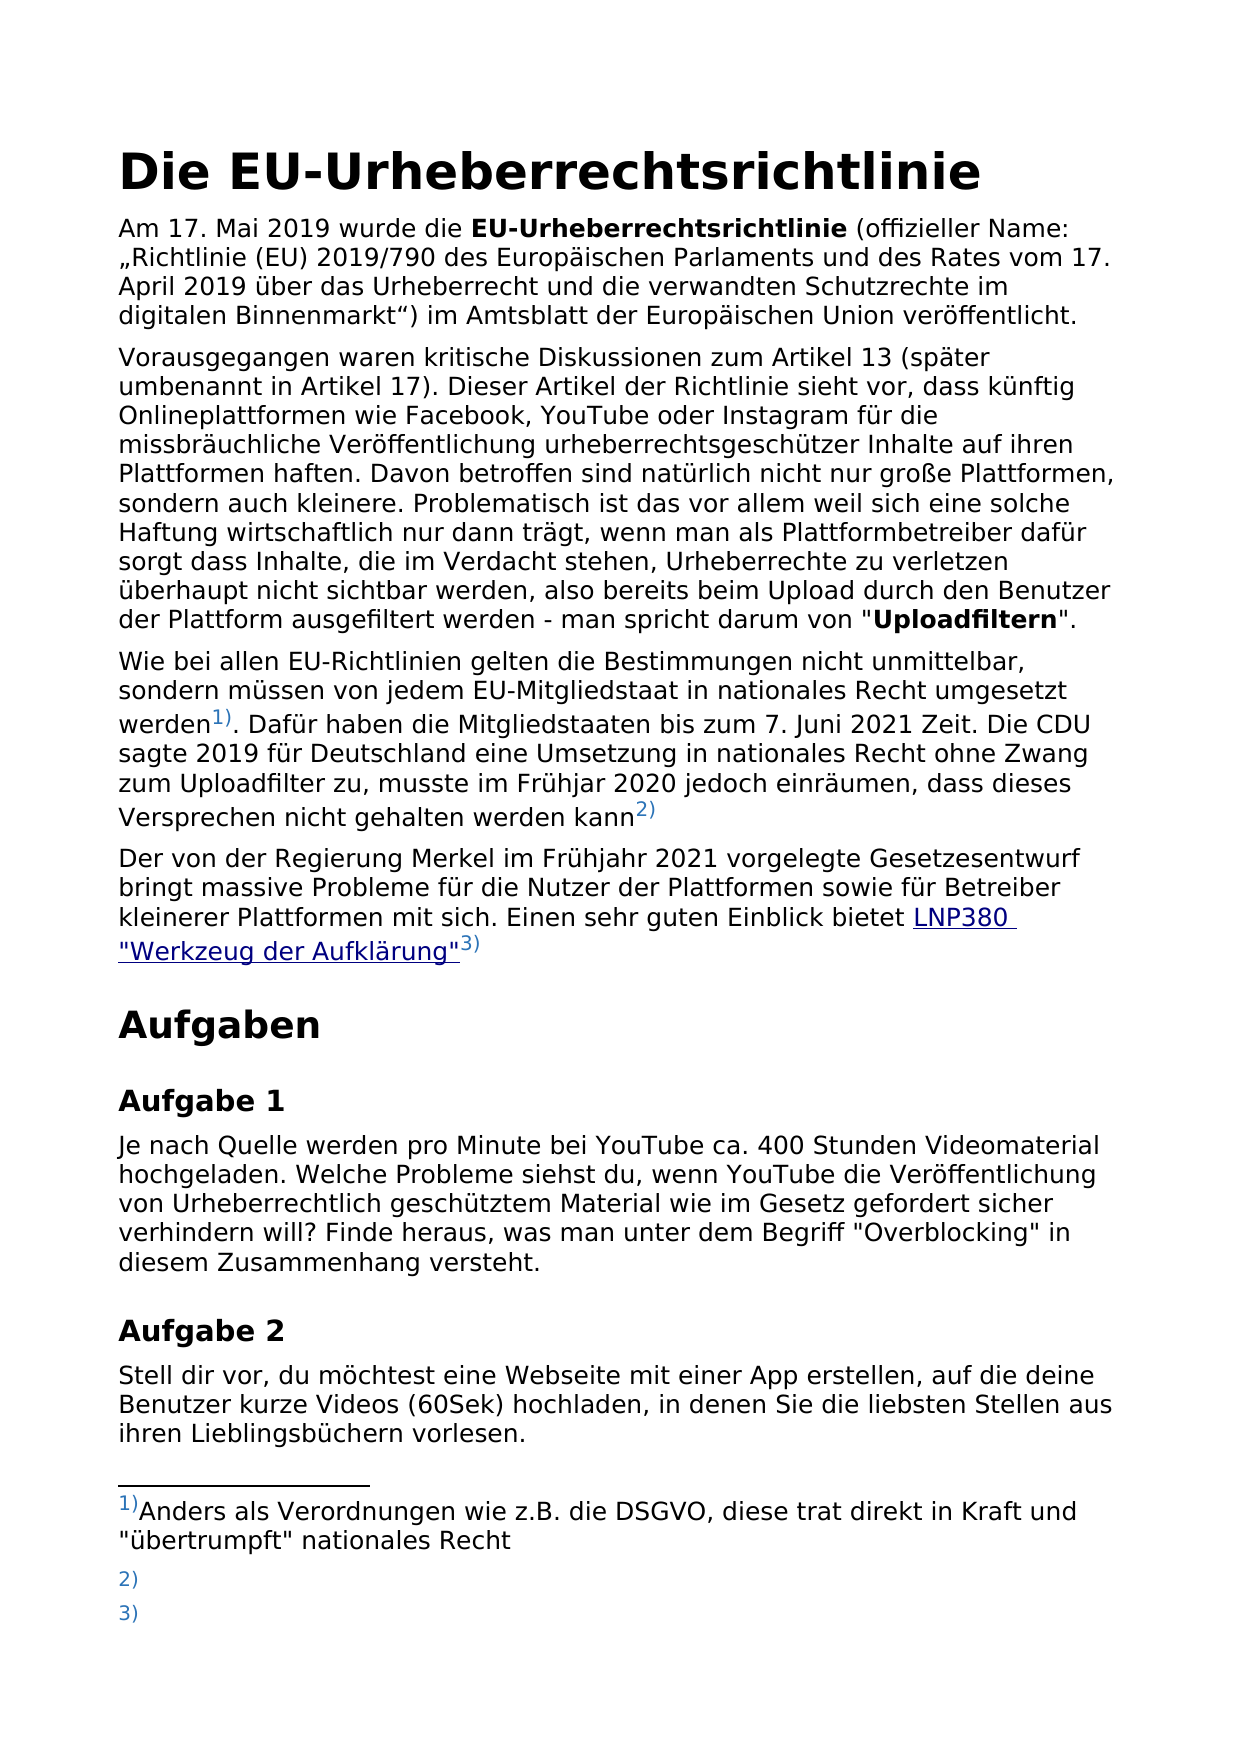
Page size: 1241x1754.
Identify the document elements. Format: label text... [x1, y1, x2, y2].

text Vorausgegangen waren kritische Diskussionen zum Artikel 13 (später umbenannt in Artikel 17). Dieser Artikel der Richtlinie sieht vor, dass künftig Onlineplattformen wie Facebook, YouTube oder Instagram für die missbräuchliche Veröffentlichung urheberrechtsgeschützer Inhalte auf ihren Plattformen haften. Davon betroffen sind natürlich nicht nur große Plattformen, sondern auch kleinere. Problematisch ist das vor allem weil sich eine solche Haftung wirtschaftlich nur dann trägt, wenn man als Plattformbetreiber dafür sorgt dass Inhalte, die im Verdacht stehen, Urheberrechte zu verletzen überhaupt nicht sichtbar werden, also bereits beim Upload durch den Benutzer der Plattform ausgefiltert werden - man spricht darum von "Uploadfiltern". [118, 343, 1122, 635]
text Am 17. Mai 2019 wurde die EU-Urheberrechtsrichtlinie (offizieller Name: „Richtlinie (EU) 2019/790 des Europäischen Parlaments und des Rates vom 17. April 2019 über das Urheberrecht und die verwandten Schutzrechte im digitalen Binnenmarkt“) im Amtsblatt der Europäischen Union veröffentlicht. [118, 214, 1122, 331]
text Wie bei allen EU-Richtlinien gelten die Bestimmungen nicht unmittelbar, sondern müssen von jedem EU-Mitgliedstaat in nationales Recht umgesetzt werden. Dafür haben die Mitgliedstaaten bis zum 7. Juni 2021 Zeit. Die CDU sagte 2019 für Deutschland eine Umsetzung in nationales Recht ohne Zwang zum Uploadfilter zu, musste im Frühjar 2020 jedoch einräumen, dass dieses Versprechen nicht gehalten werden kann [118, 647, 1122, 832]
text Stell dir vor, du möchtest eine Webseite mit einer App erstellen, auf die deine Benutzer kurze Videos (60Sek) hochladen, in denen Sie die liebsten Stellen aus ihren Lieblingsbüchern vorlesen. [118, 1361, 1122, 1448]
text Anders als Verordnungen wie z.B. die DSGVO, diese trat direkt in Kraft und "übertrumpft" nationales Recht [118, 1492, 1122, 1555]
subtitle Aufgaben [118, 1003, 1122, 1047]
subtitle Aufgabe 2 [118, 1314, 1122, 1348]
text Der von der Regierung Merkel im Frühjahr 2021 vorgelegte Gesetzesentwurf bringt massive Probleme für die Nutzer der Plattformen sowie für Betreiber kleinerer Plattformen mit sich. Einen sehr guten Einblick bietet LNP380 "Werkzeug der Aufklärung" [118, 844, 1122, 966]
subtitle Die EU-Urheberrechtsrichtlinie [118, 143, 1122, 201]
text Je nach Quelle werden pro Minute bei YouTube ca. 400 Stunden Videomaterial hochgeladen. Welche Probleme siehst du, wenn YouTube die Veröffentlichung von Urheberrechtlich geschütztem Material wie im Gesetz gefordert sicher verhindern will? Finde heraus, was man unter dem Begriff "Overblocking" in diesem Zusammenhang versteht. [118, 1131, 1122, 1277]
subtitle Aufgabe 1 [118, 1085, 1122, 1119]
